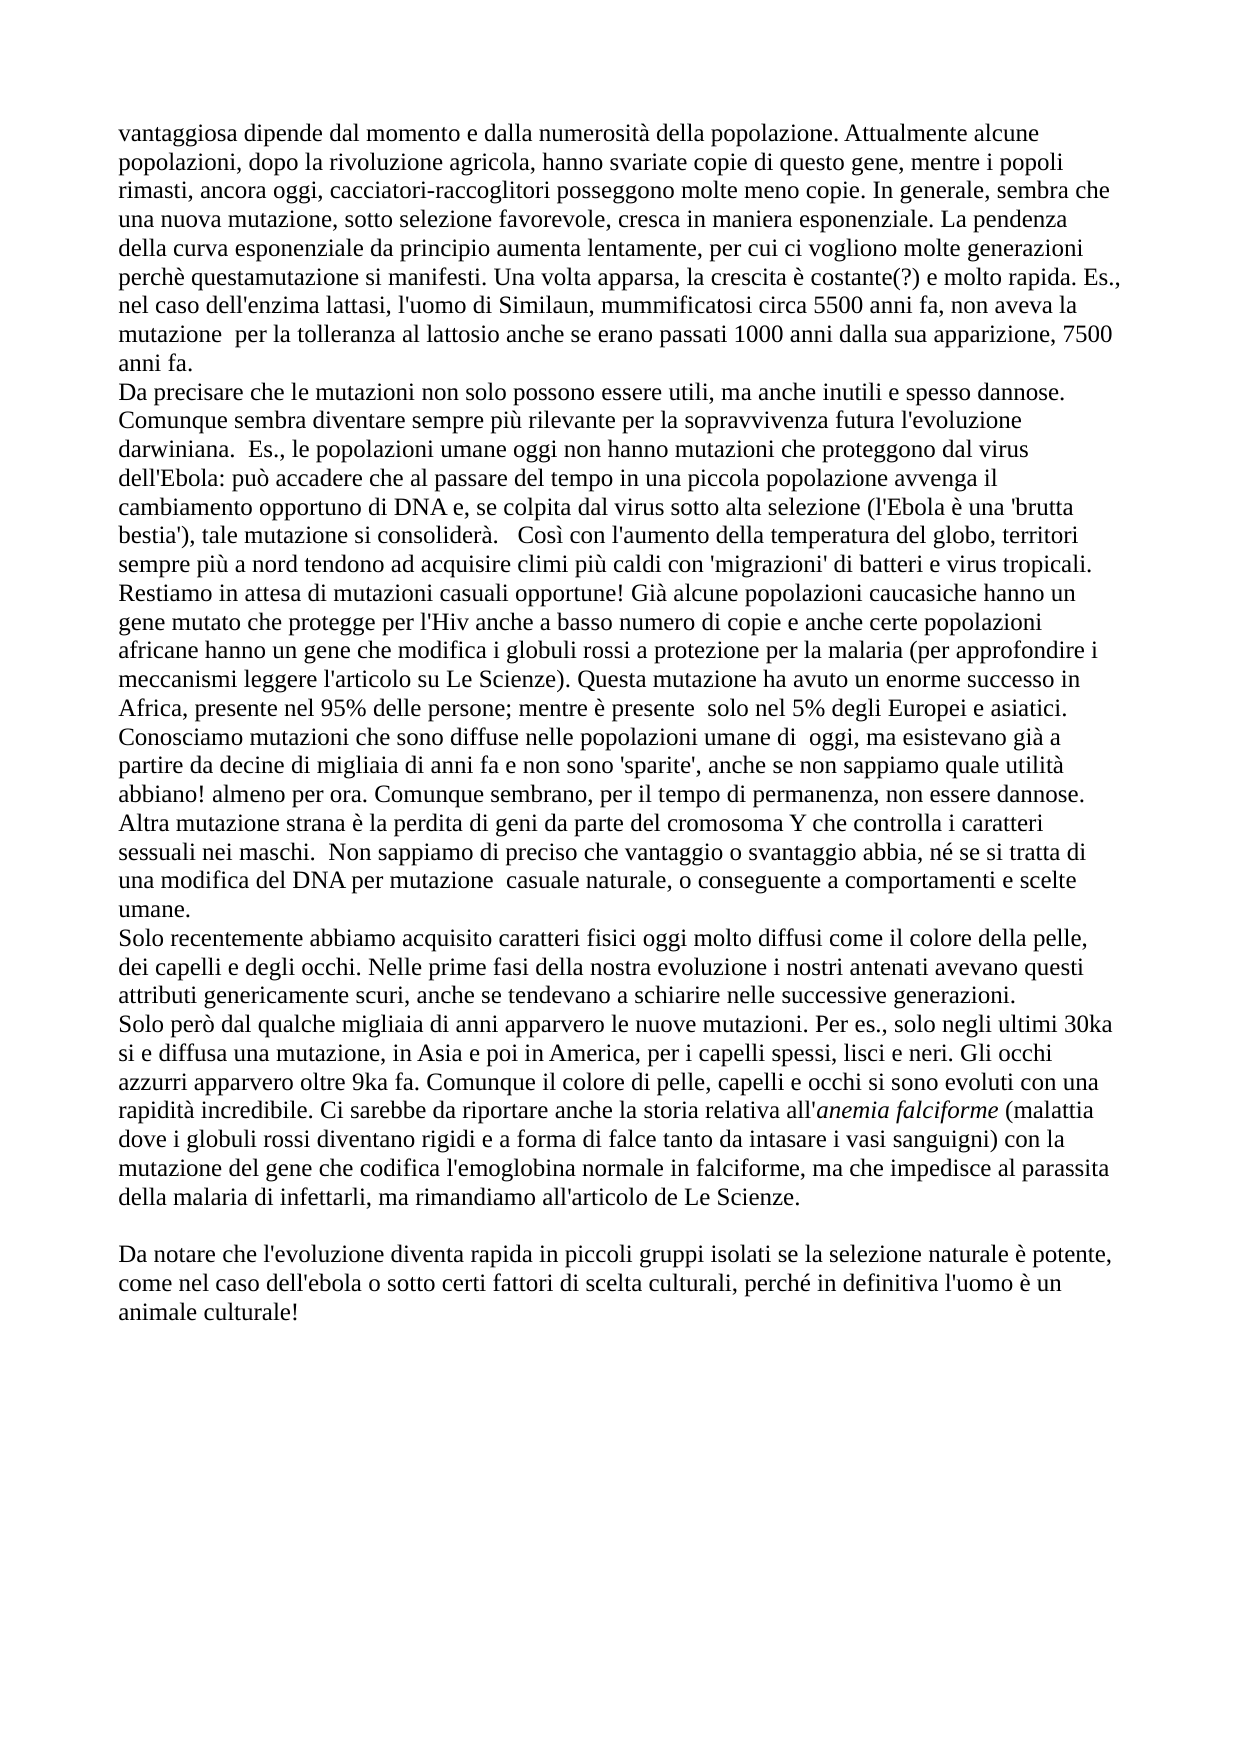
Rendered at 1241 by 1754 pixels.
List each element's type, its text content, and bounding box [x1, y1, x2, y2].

text Da precisare che le mutazioni non solo possono essere utili, ma anche inutili e spesso dannose. [118, 377, 1122, 406]
text Solo recentemente abbiamo acquisito caratteri fisici oggi molto diffusi come il colore della pelle, dei capelli e degli occhi. Nelle prime fasi della nostra evoluzione i nostri antenati avevano questi attributi genericamente scuri, anche se tendevano a schiarire nelle successive generazioni. [118, 923, 1122, 1009]
text Solo però dal qualche migliaia di anni apparvero le nuove mutazioni. Per es., solo negli ultimi 30ka si e diffusa una mutazione, in Asia e poi in America, per i capelli spessi, lisci e neri. Gli occhi azzurri apparvero oltre 9ka fa. Comunque il colore di pelle, capelli e occhi si sono evoluti con una rapidità incredibile. Ci sarebbe da riportare anche la storia relativa all'anemia falciforme (malattia dove i globuli rossi diventano rigidi e a forma di falce tanto da intasare i vasi sanguigni) con la mutazione del gene che codifica l'emoglobina normale in falciforme, ma che impedisce al parassita della malaria di infettarli, ma rimandiamo all'articolo de Le Scienze. [118, 1009, 1122, 1211]
text Comunque sembra diventare sempre più rilevante per la sopravvivenza futura l'evoluzione darwiniana. Es., le popolazioni umane oggi non hanno mutazioni che proteggono dal virus dell'Ebola: può accadere che al passare del tempo in una piccola popolazione avvenga il cambiamento opportuno di DNA e, se colpita dal virus sotto alta selezione (l'Ebola è una 'brutta bestia'), tale mutazione si consoliderà. Così con l'aumento della temperatura del globo, territori sempre più a nord tendono ad acquisire climi più caldi con 'migrazioni' di batteri e virus tropicali. Restiamo in attesa di mutazioni casuali opportune! Già alcune popolazioni caucasiche hanno un gene mutato che protegge per l'Hiv anche a basso numero di copie e anche certe popolazioni africane hanno un gene che modifica i globuli rossi a protezione per la malaria (per approfondire i meccanismi leggere l'articolo su Le Scienze). Questa mutazione ha avuto un enorme successo in Africa, presente nel 95% delle persone; mentre è presente solo nel 5% degli Europei e asiatici. Conosciamo mutazioni che sono diffuse nelle popolazioni umane di oggi, ma esistevano già a partire da decine di migliaia di anni fa e non sono 'sparite', anche se non sappiamo quale utilità abbiano! almeno per ora. Comunque sembrano, per il tempo di permanenza, non essere dannose. Altra mutazione strana è la perdita di geni da parte del cromosoma Y che controlla i caratteri sessuali nei maschi. Non sappiamo di preciso che vantaggio o svantaggio abbia, né se si tratta di una modifica del DNA per mutazione casuale naturale, o conseguente a comportamenti e scelte umane. [118, 406, 1122, 923]
text Da notare che l'evoluzione diventa rapida in piccoli gruppi isolati se la selezione naturale è potente, come nel caso dell'ebola o sotto certi fattori di scelta culturali, perché in definitiva l'uomo è un animale culturale! [118, 1239, 1122, 1326]
text vantaggiosa dipende dal momento e dalla numerosità della popolazione. Attualmente alcune popolazioni, dopo la rivoluzione agricola, hanno svariate copie di questo gene, mentre i popoli rimasti, ancora oggi, cacciatori-raccoglitori posseggono molte meno copie. In generale, sembra che una nuova mutazione, sotto selezione favorevole, cresca in maniera esponenziale. La pendenza della curva esponenziale da principio aumenta lentamente, per cui ci vogliono molte generazioni perchè questamutazione si manifesti. Una volta apparsa, la crescita è costante(?) e molto rapida. Es., nel caso dell'enzima lattasi, l'uomo di Similaun, mummificatosi circa 5500 anni fa, non aveva la mutazione per la tolleranza al lattosio anche se erano passati 1000 anni dalla sua apparizione, 7500 anni fa. [118, 118, 1122, 377]
